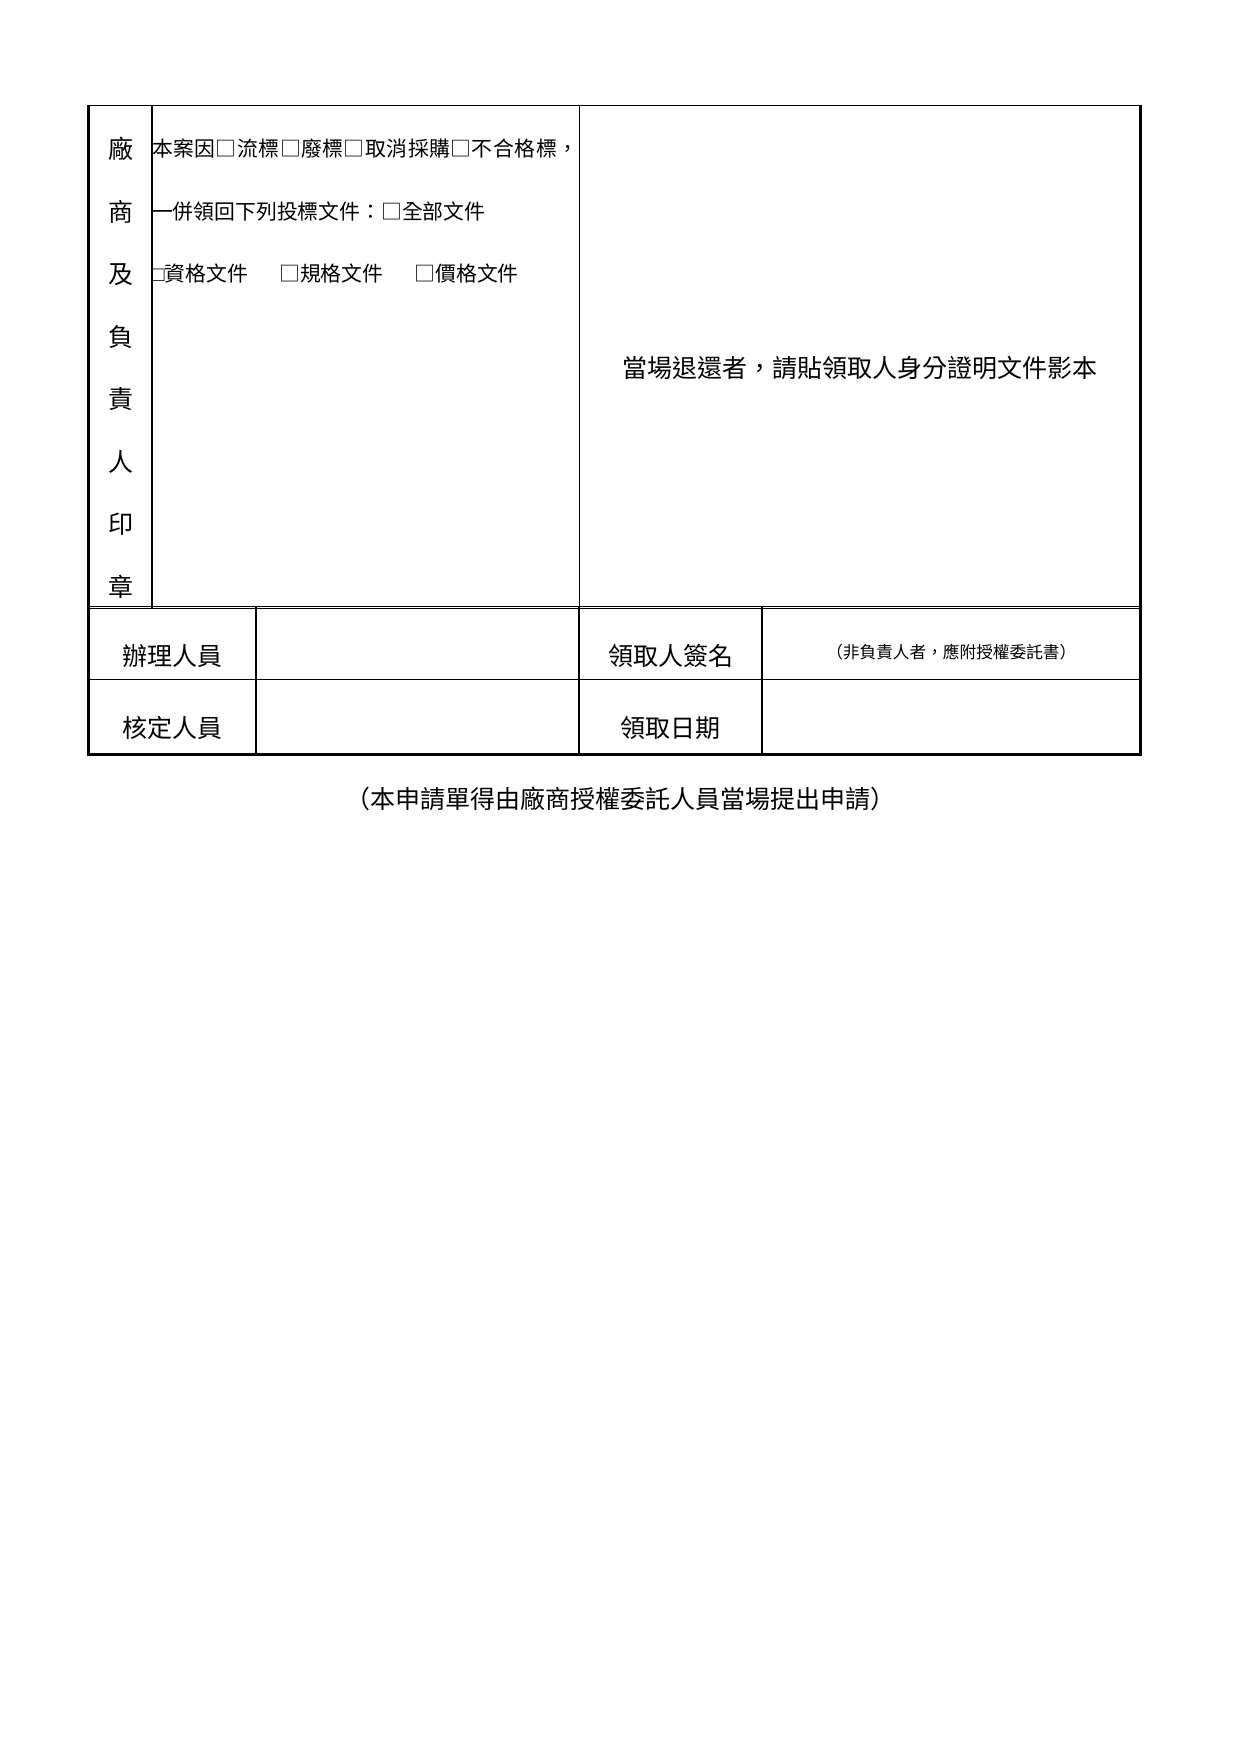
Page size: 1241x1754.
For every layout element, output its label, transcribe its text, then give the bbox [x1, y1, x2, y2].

table_cell [763, 680, 1139, 753]
table_cell [257, 680, 578, 753]
table_cell [257, 609, 578, 679]
table_cell 領取日期 [580, 680, 761, 753]
table_cell 本案因□流標□廢標□取消採購□不合格標，一併領回下列投標文件：□全部文件 □資格文件 □規格文件 □價格文件 [153, 106, 579, 606]
table_cell （非負責人者，應附授權委託書） [763, 609, 1139, 679]
table_cell 核定人員 [90, 680, 255, 753]
table_cell 廠商及負責人印章 [90, 106, 151, 606]
table_cell 當場退還者，請貼領取人身分證明文件影本 [580, 106, 1139, 606]
text （本申請單得由廠商授權委託人員當場提出申請） [89, 756, 1152, 819]
table_cell 辦理人員 [90, 609, 255, 679]
table_cell 領取人簽名 [580, 609, 761, 679]
